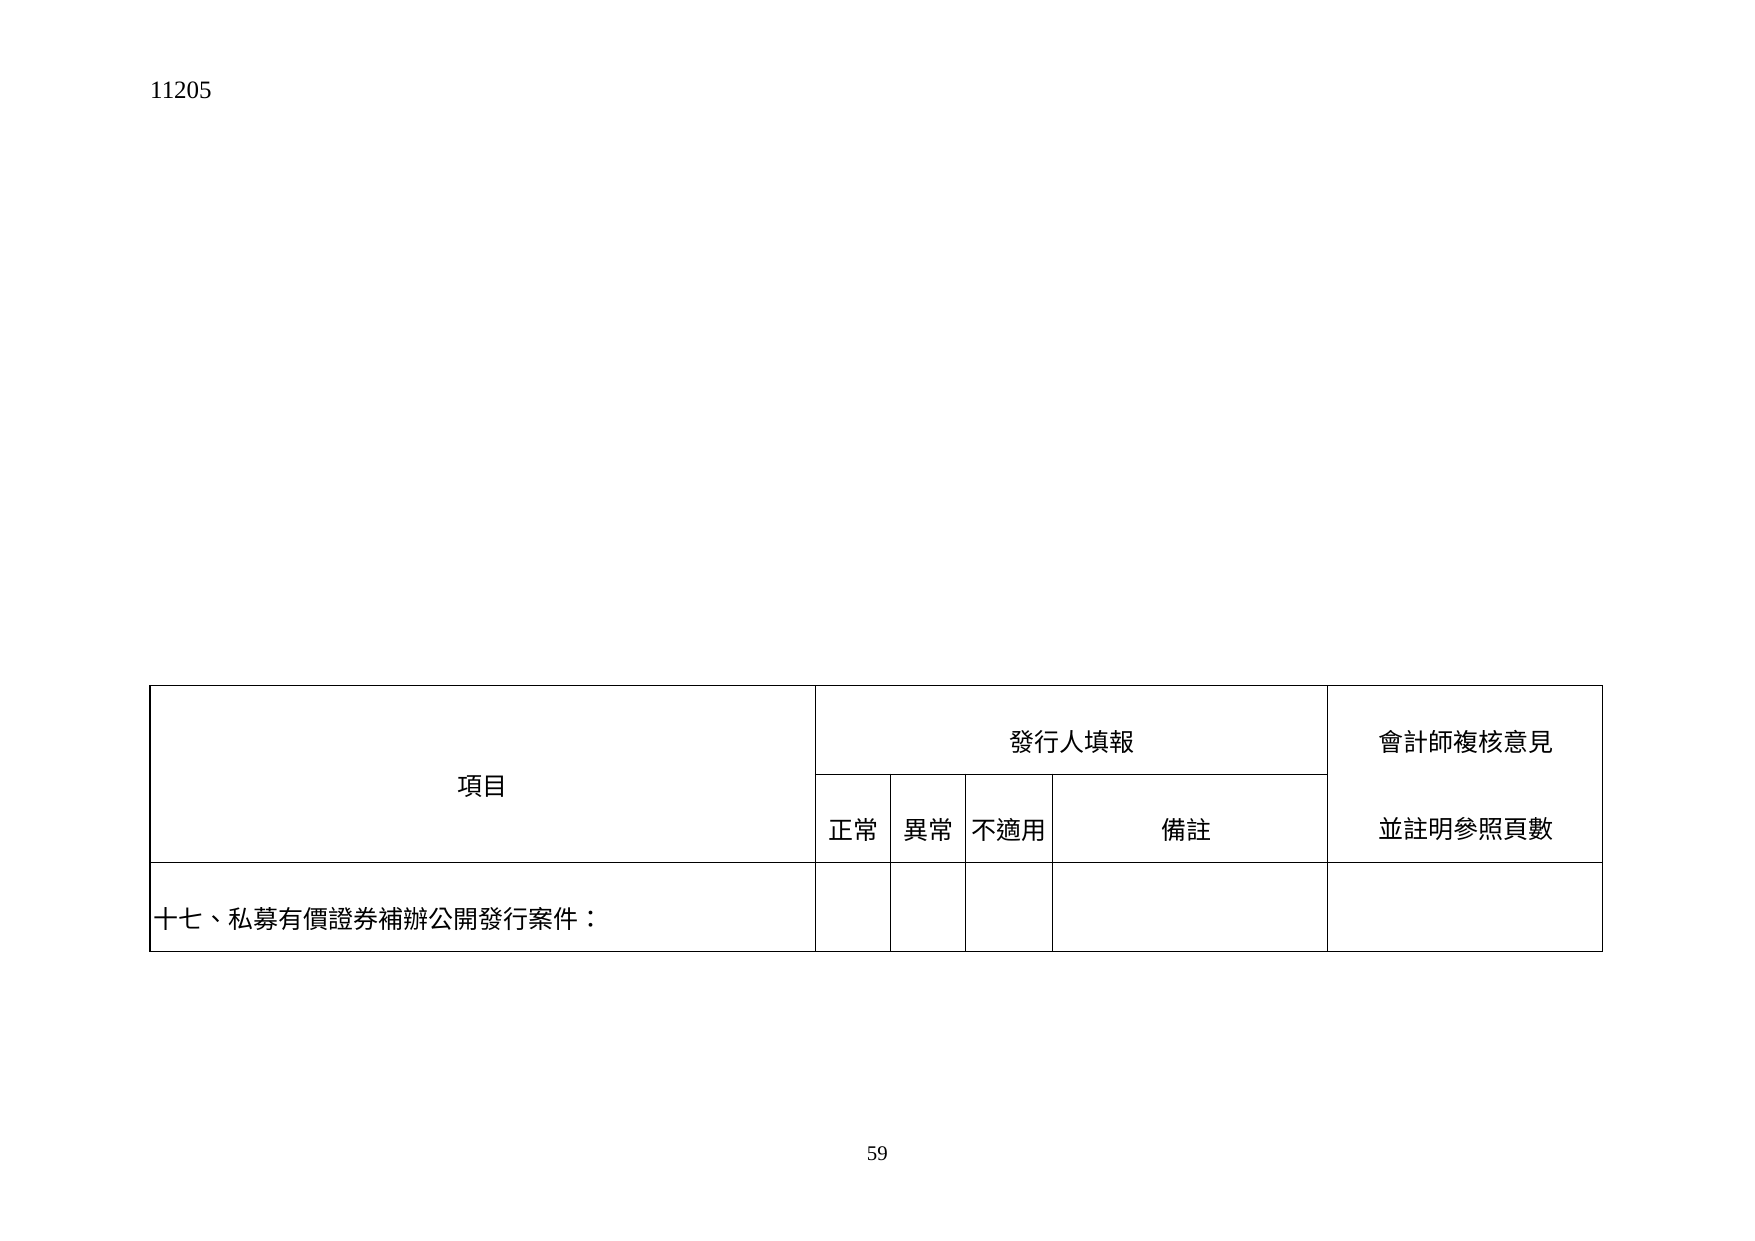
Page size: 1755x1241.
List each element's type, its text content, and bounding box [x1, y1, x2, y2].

table_cell 不適用 [966, 775, 1052, 862]
table_header 發行人填報 [816, 686, 1327, 773]
table_cell 異常 [891, 775, 965, 862]
table_cell [966, 863, 1052, 951]
table_cell [891, 863, 965, 951]
table_cell [1053, 863, 1327, 951]
table_cell [816, 863, 890, 951]
table_cell [1328, 863, 1602, 951]
table_cell 十七、私募有價證券補辦公開發行案件： [151, 863, 815, 951]
table_cell 備註 [1053, 775, 1327, 862]
table_header 項目 [151, 686, 815, 862]
table_cell 正常 [816, 775, 890, 862]
table_header 會計師複核意見 並註明參照頁數 [1328, 686, 1602, 862]
